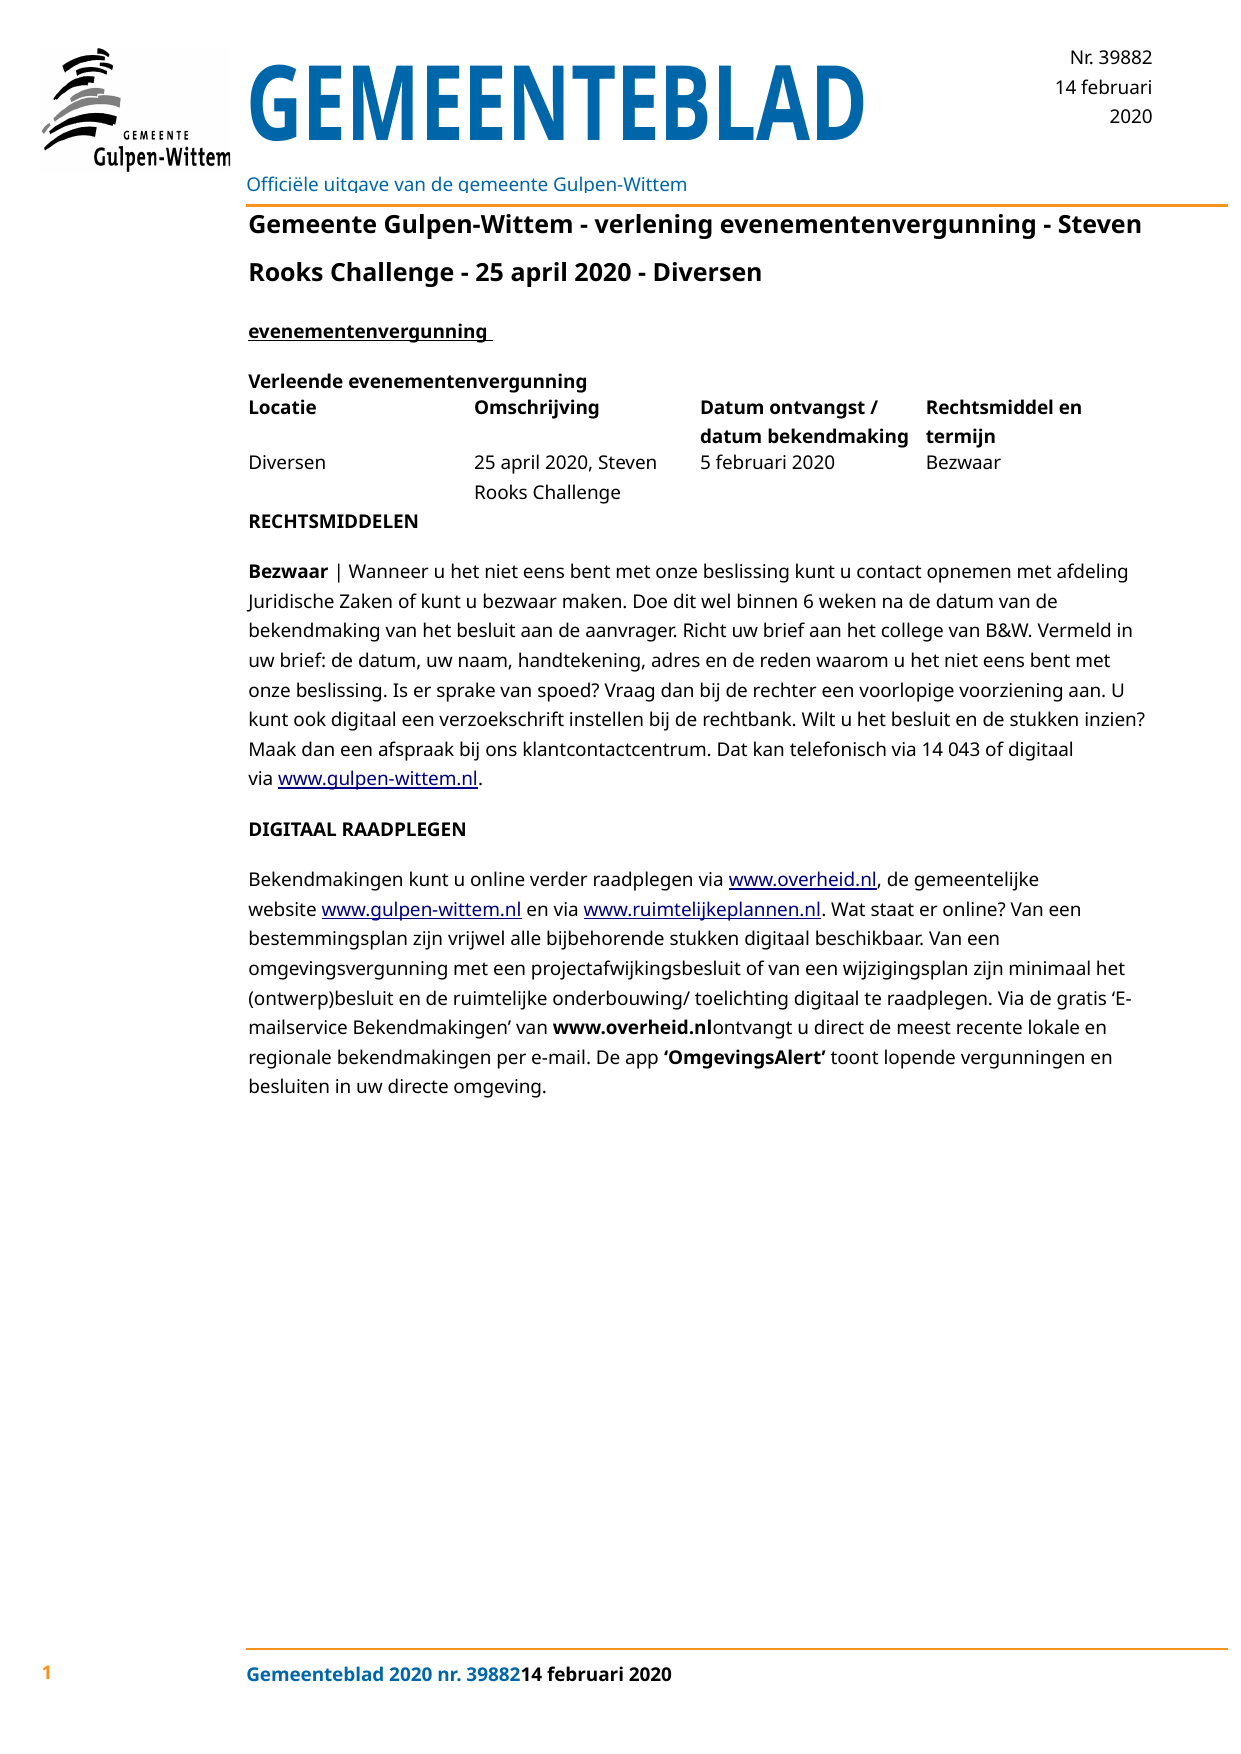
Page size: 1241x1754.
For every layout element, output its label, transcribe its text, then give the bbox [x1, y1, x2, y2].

text Bezwaar | Wanneer u het niet eens bent met onze beslissing kunt u contact opnemen met afdeling Juridische Zaken of kunt u bezwaar maken. Doe dit wel binnen 6 weken na de datum van de bekendmaking van het besluit aan de aanvrager. Richt uw brief aan het college van B&W. Vermeld in uw brief: de datum, uw naam, handtekening, adres en de reden waarom u het niet eens bent met onze beslissing. Is er sprake van spoed? Vraag dan bij de rechter een voorlopige voorziening aan. U kunt ook digitaal een verzoekschrift instellen bij de rechtbank. Wilt u het besluit en de stukken inzien? Maak dan een afspraak bij ons klantcontactcentrum. Dat kan telefonisch via 14 043 of digitaal via www.gulpen-wittem.nl. [248, 558, 1152, 791]
text RECHTSMIDDELEN [248, 508, 1152, 534]
text evenementenvergunning [248, 318, 1152, 344]
text DIGITAAL RAADPLEGEN [248, 816, 1152, 842]
text Gemeente Gulpen-Wittem - verlening evenementenvergunning - Steven Rooks Challenge - 25 april 2020 - Diversen [248, 207, 1152, 288]
table_cell Omschrijving [474, 394, 700, 449]
picture [41, 47, 231, 172]
text Bekendmakingen kunt u online verder raadplegen via www.overheid.nl, de gemeentelijke website www.gulpen-wittem.nl en via www.ruimtelijkeplannen.nl. Wat staat er online? Van een bestemmingsplan zijn vrijwel alle bijbehorende stukken digitaal beschikbaar. Van een omgevingsvergunning met een projectafwijkingsbesluit of van een wijzigingsplan zijn minimaal het (ontwerp)besluit en de ruimtelijke onderbouwing/ toelichting digitaal te raadplegen. Via de gratis ‘E-mailservice Bekendmakingen’ van www.overheid.nlontvangt u direct de meest recente lokale en regionale bekendmakingen per e-mail. De app ‘OmgevingsAlert’ toont lopende vergunningen en besluiten in uw directe omgeving. [248, 866, 1152, 1099]
table_cell 25 april 2020, Steven Rooks Challenge [474, 450, 700, 505]
table_cell Datum ontvangst / datum bekendmaking [700, 394, 926, 449]
table_header Verleende evenementenvergunning [248, 369, 1152, 394]
table_cell Bezwaar [926, 450, 1152, 505]
table_cell 5 februari 2020 [700, 450, 926, 505]
table_cell Diversen [248, 450, 474, 505]
table_cell Rechtsmiddel en termijn [926, 394, 1152, 449]
table_cell Locatie [248, 394, 474, 449]
